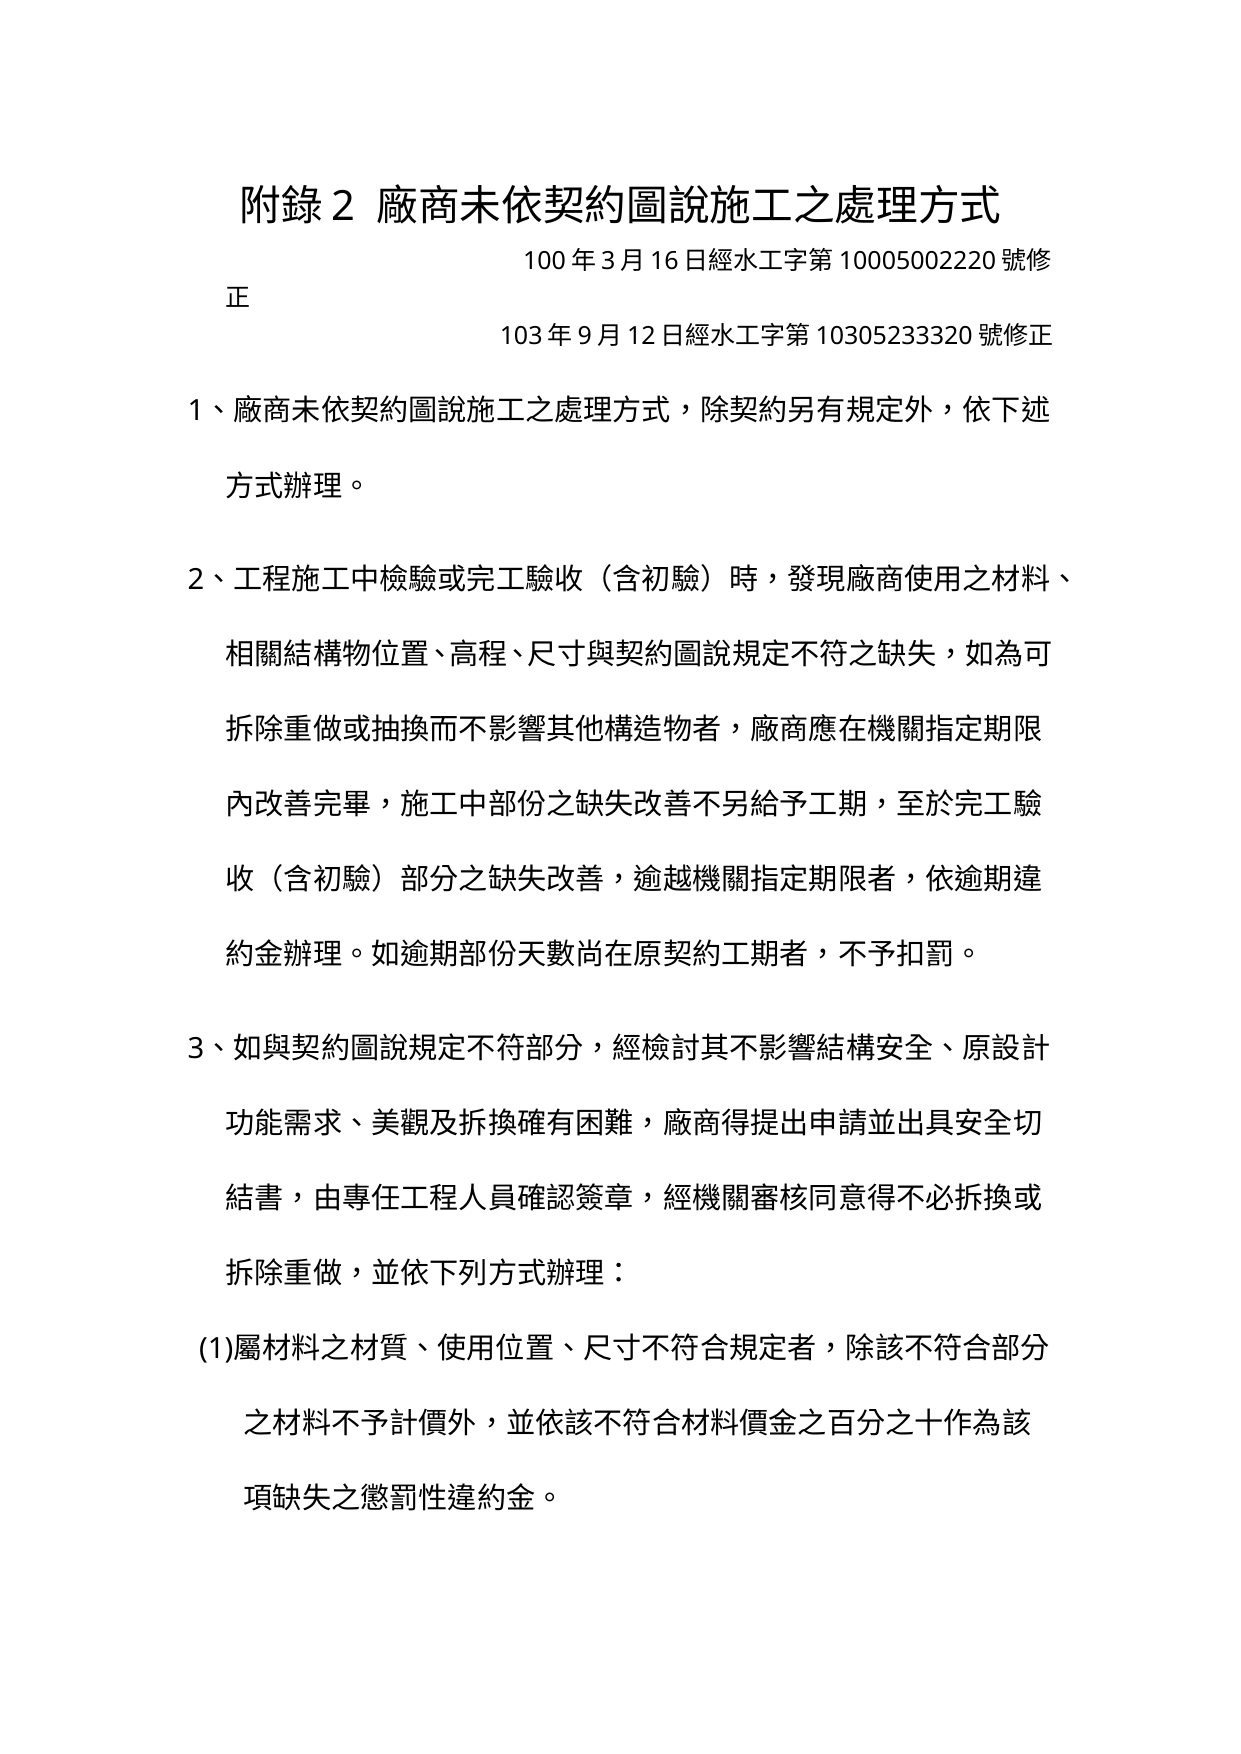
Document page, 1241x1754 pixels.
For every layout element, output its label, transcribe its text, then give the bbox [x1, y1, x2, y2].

text 2、工程施工中檢驗或完工驗收（含初驗）時，發現廠商使用之材料、相關結構物位置、高程、尺寸與契約圖說規定不符之缺失，如為可拆除重做或抽換而不影響其他構造物者，廠商應在機關指定期限內改善完畢，施工中部份之缺失改善不另給予工期，至於完工驗收（含初驗）部分之缺失改善，逾越機關指定期限者，依逾期違約金辦理。如逾期部份天數尚在原契約工期者，不予扣罰。 [187, 539, 1053, 989]
text 3、如與契約圖說規定不符部分，經檢討其不影響結構安全、原設計功能需求、美觀及拆換確有困難，廠商得提出申請並出具安全切結書，由專任工程人員確認簽章，經機關審核同意得不必拆換或拆除重做，並依下列方式辦理： [187, 1008, 1053, 1308]
text 1、廠商未依契約圖說施工之處理方式，除契約另有規定外，依下述方式辦理。 [187, 371, 1053, 521]
text 103年9月12日經水工字第10305233320號修正 [226, 314, 1053, 352]
text 100年3月16日經水工字第10005002220號修正 [226, 239, 1053, 314]
text 附錄2 廠商未依契約圖說施工之處理方式 [187, 164, 1053, 239]
text (1)屬材料之材質、使用位置、尺寸不符合規定者，除該不符合部分之材料不予計價外，並依該不符合材料價金之百分之十作為該項缺失之懲罰性違約金。 [199, 1308, 1053, 1533]
